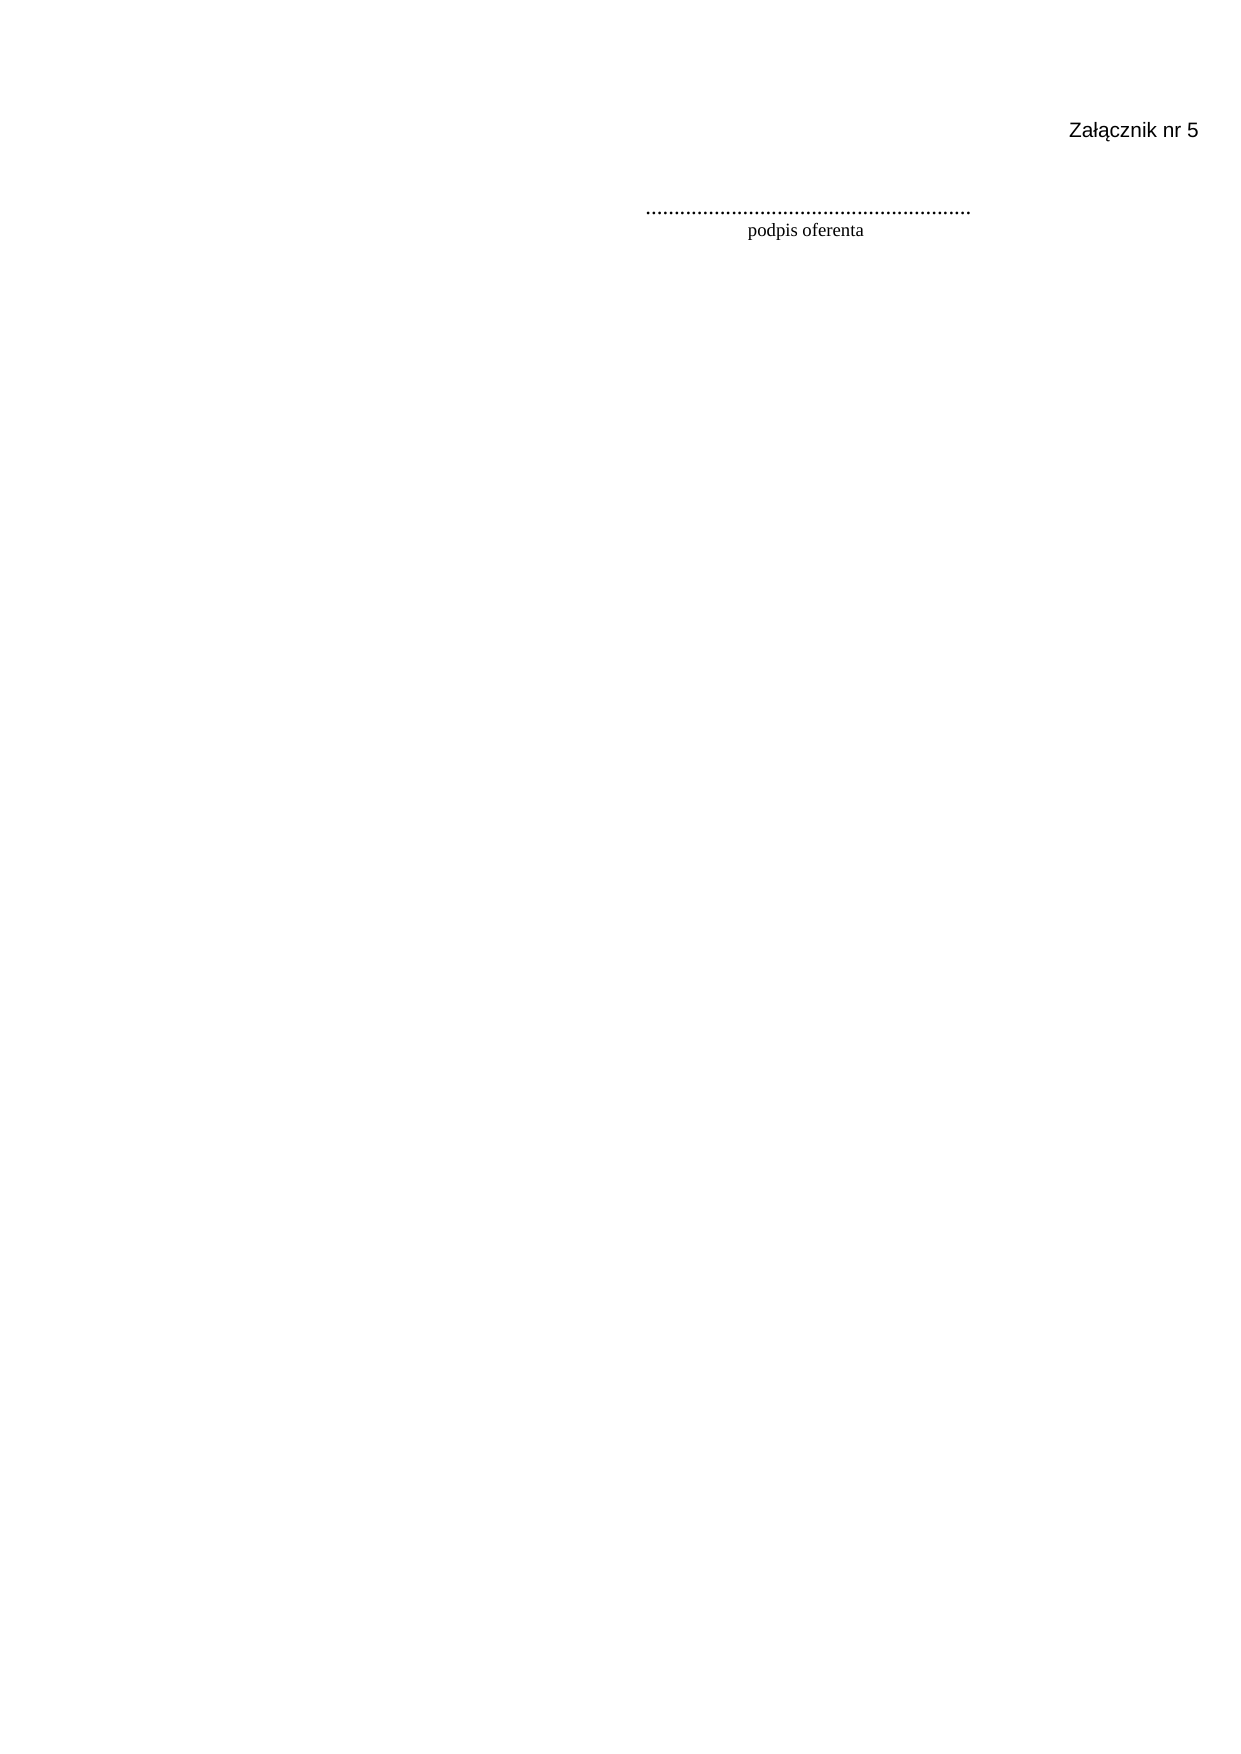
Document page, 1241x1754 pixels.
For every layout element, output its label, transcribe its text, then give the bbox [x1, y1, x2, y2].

text ......................................................... [639, 193, 972, 219]
text podpis oferenta [639, 219, 972, 241]
